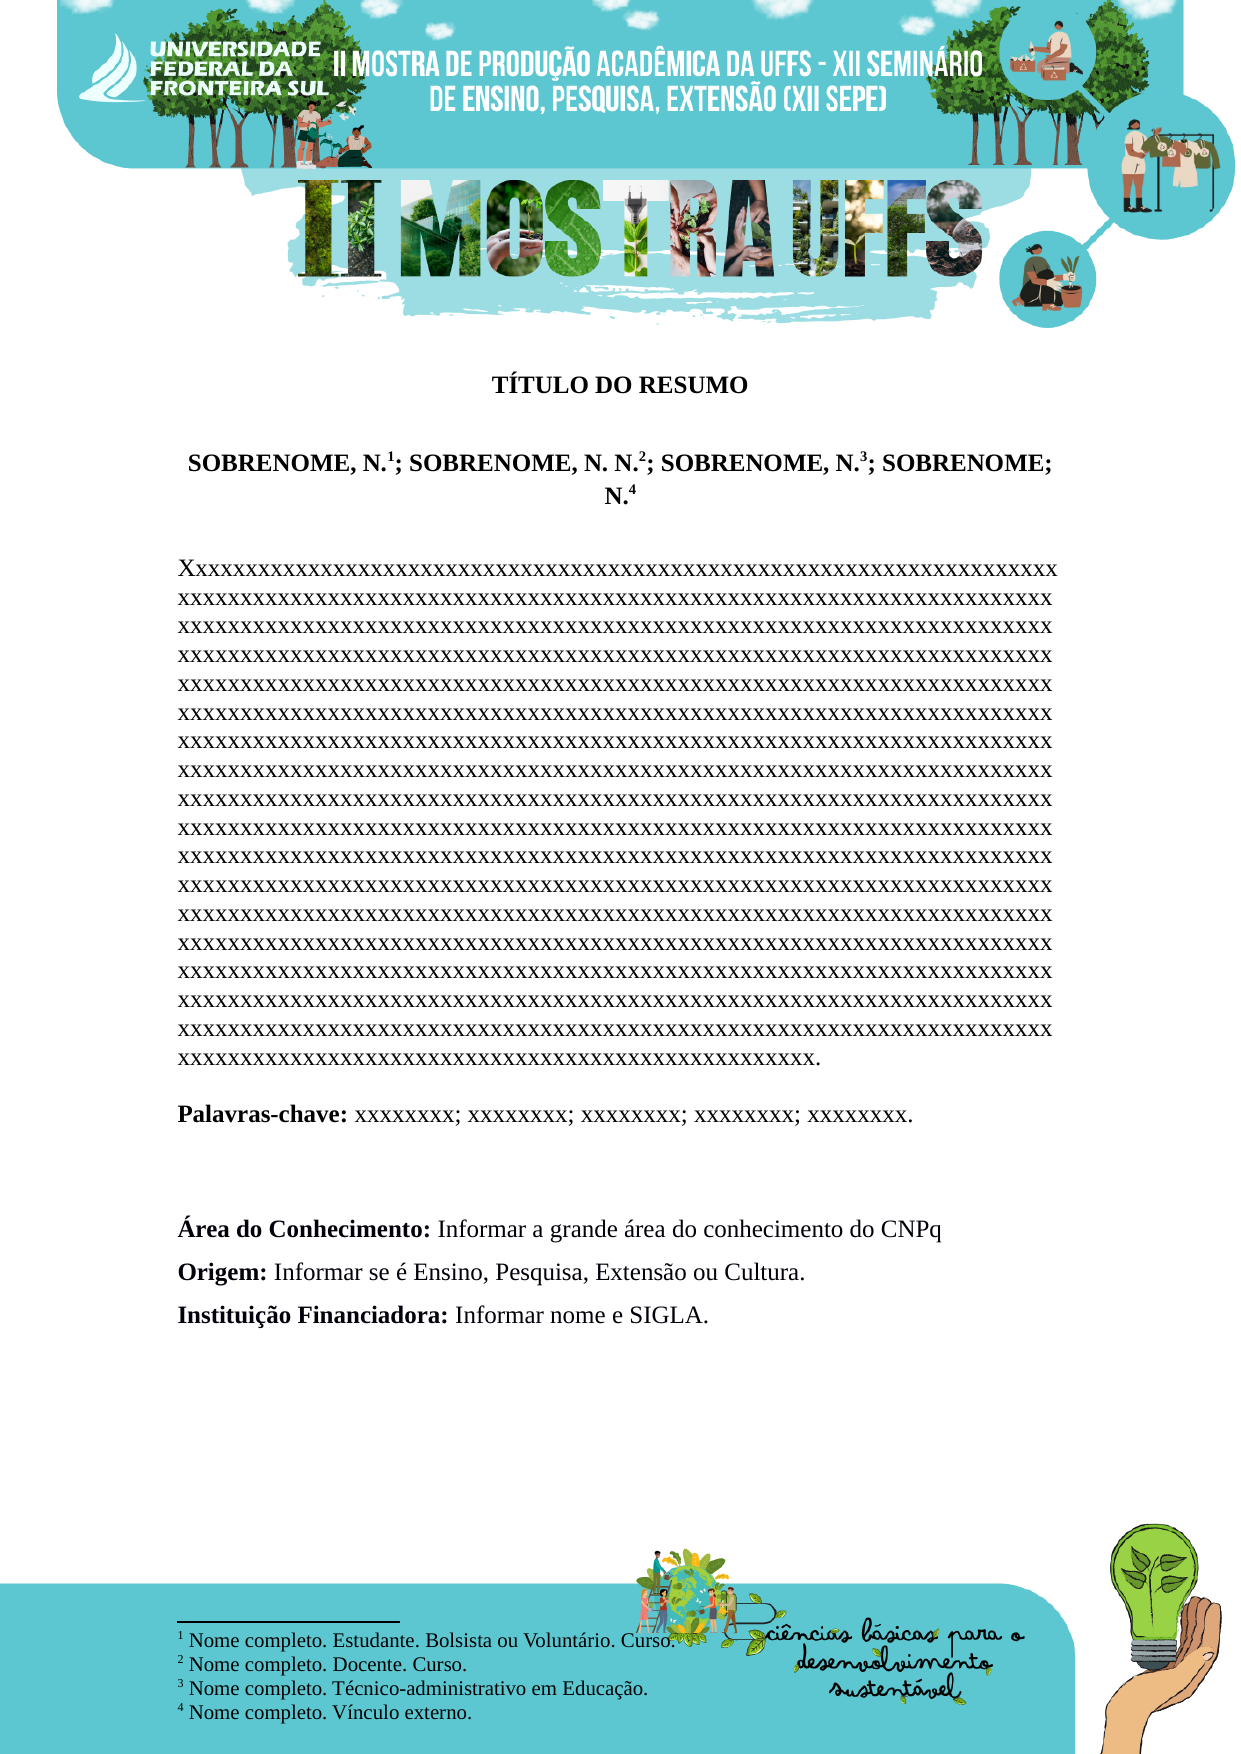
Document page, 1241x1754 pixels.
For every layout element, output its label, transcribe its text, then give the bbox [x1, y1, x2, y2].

text Instituição Financiadora: Informar nome e SIGLA. [177, 1301, 1063, 1329]
text Origem: Informar se é Ensino, Pesquisa, Extensão ou Cultura. [177, 1257, 1063, 1286]
text SOBRENOME, N.; SOBRENOME, N. N.; SOBRENOME, N.; SOBRENOME; N. [177, 448, 1063, 510]
text Área do Conhecimento: Informar a grande área do conhecimento do CNPq [177, 1214, 1063, 1243]
text Xxxxxxxxxxxxxxxxxxxxxxxxxxxxxxxxxxxxxxxxxxxxxxxxxxxxxxxxxxxxxxxxxxxxxxxxxxxxxxxxxxxxxxxxxxxxxxxxxxxxxxxxxxxxxxxxxxxxxxxxxxxxxxxxxxxxxxxxxxxxxxxxxxxxxxxxxxxxxxxxxxxxxxxxxxxxxxxxxxxxxxxxxxxxxxxxxxxxxxxxxxxxxxxxxxxxxxxxxxxxxxxxxxxxxxxxxxxxxxxxxxxxxxxxxxxxxxxxxxxxxxxxxxxxxxxxxxxxxxxxxxxxxxxxxxxxxxxxxxxxxxxxxxxxxxxxxxxxxxxxxxxxxxxxxxxxxxxxxxxxxxxxxxxxxxxxxxxxxxxxxxxxxxxxxxxxxxxxxxxxxxxxxxxxxxxxxxxxxxxxxxxxxxxxxxxxxxxxxxxxxxxxxxxxxxxxxxxxxxxxxxxxxxxxxxxxxxxxxxxxxxxxxxxxxxxxxxxxxxxxxxxxxxxxxxxxxxxxxxxxxxxxxxxxxxxxxxxxxxxxxxxxxxxxxxxxxxxxxxxxxxxxxxxxxxxxxxxxxxxxxxxxxxxxxxxxxxxxxxxxxxxxxxxxxxxxxxxxxxxxxxxxxxxxxxxxxxxxxxxxxxxxxxxxxxxxxxxxxxxxxxxxxxxxxxxxxxxxxxxxxxxxxxxxxxxxxxxxxxxxxxxxxxxxxxxxxxxxxxxxxxxxxxxxxxxxxxxxxxxxxxxxxxxxxxxxxxxxxxxxxxxxxxxxxxxxxxxxxxxxxxxxxxxxxxxxxxxxxxxxxxxxxxxxxxxxxxxxxxxxxxxxxxxxxxxxxxxxxxxxxxxxxxxxxxxxxxxxxxxxxxxxxxxxxxxxxxxxxxxxxxxxxxxxxxxxxxxxxxxxxxxxxxxxxxxxxxxxxxxxxxxxxxxxxxxxxxxxxxxxxxxxxxxxxxxxxxxxxxxxxxxxxxxxxxxxxxxxxxxxxxxxxxxxxxxxxxxxxxxxxxxxxxxxxxxxxxxxxxxxxxxxxxxxxxxxxxxxxxxxxxxxxxxxxxxxxxxxxxxxxxxxxxxxxxxxxxxxxxxxxxxxxxxxxxxxxxxxxxxxxxxxxxxxxxxxxxxxxxxxxxxxxxxxxxxxxxxxxxxxxxxxxxxxxxxxxxxxxxxxxxxxxxxxxxxxxxxxxxxxxxxxxxxxxxxxxxxxxxxxxxxxxxxxxxxxxxxxxxxxxxxxxxxxxxxxxxxxxxxxxxxxxxxxxxxxxxxxxxxxx. [177, 553, 1063, 1071]
text TÍTULO DO RESUMO [177, 370, 1063, 399]
text Nome completo. Estudante. Bolsista ou Voluntário. Curso. [177, 1628, 1063, 1652]
text Nome completo. Técnico-administrativo em Educação. [177, 1676, 1063, 1700]
text Nome completo. Vínculo externo. [177, 1700, 1063, 1724]
picture [0, 0, 1241, 1754]
text Nome completo. Docente. Curso. [177, 1652, 1063, 1676]
text Palavras-chave: xxxxxxxx; xxxxxxxx; xxxxxxxx; xxxxxxxx; xxxxxxxx. [177, 1099, 1063, 1128]
